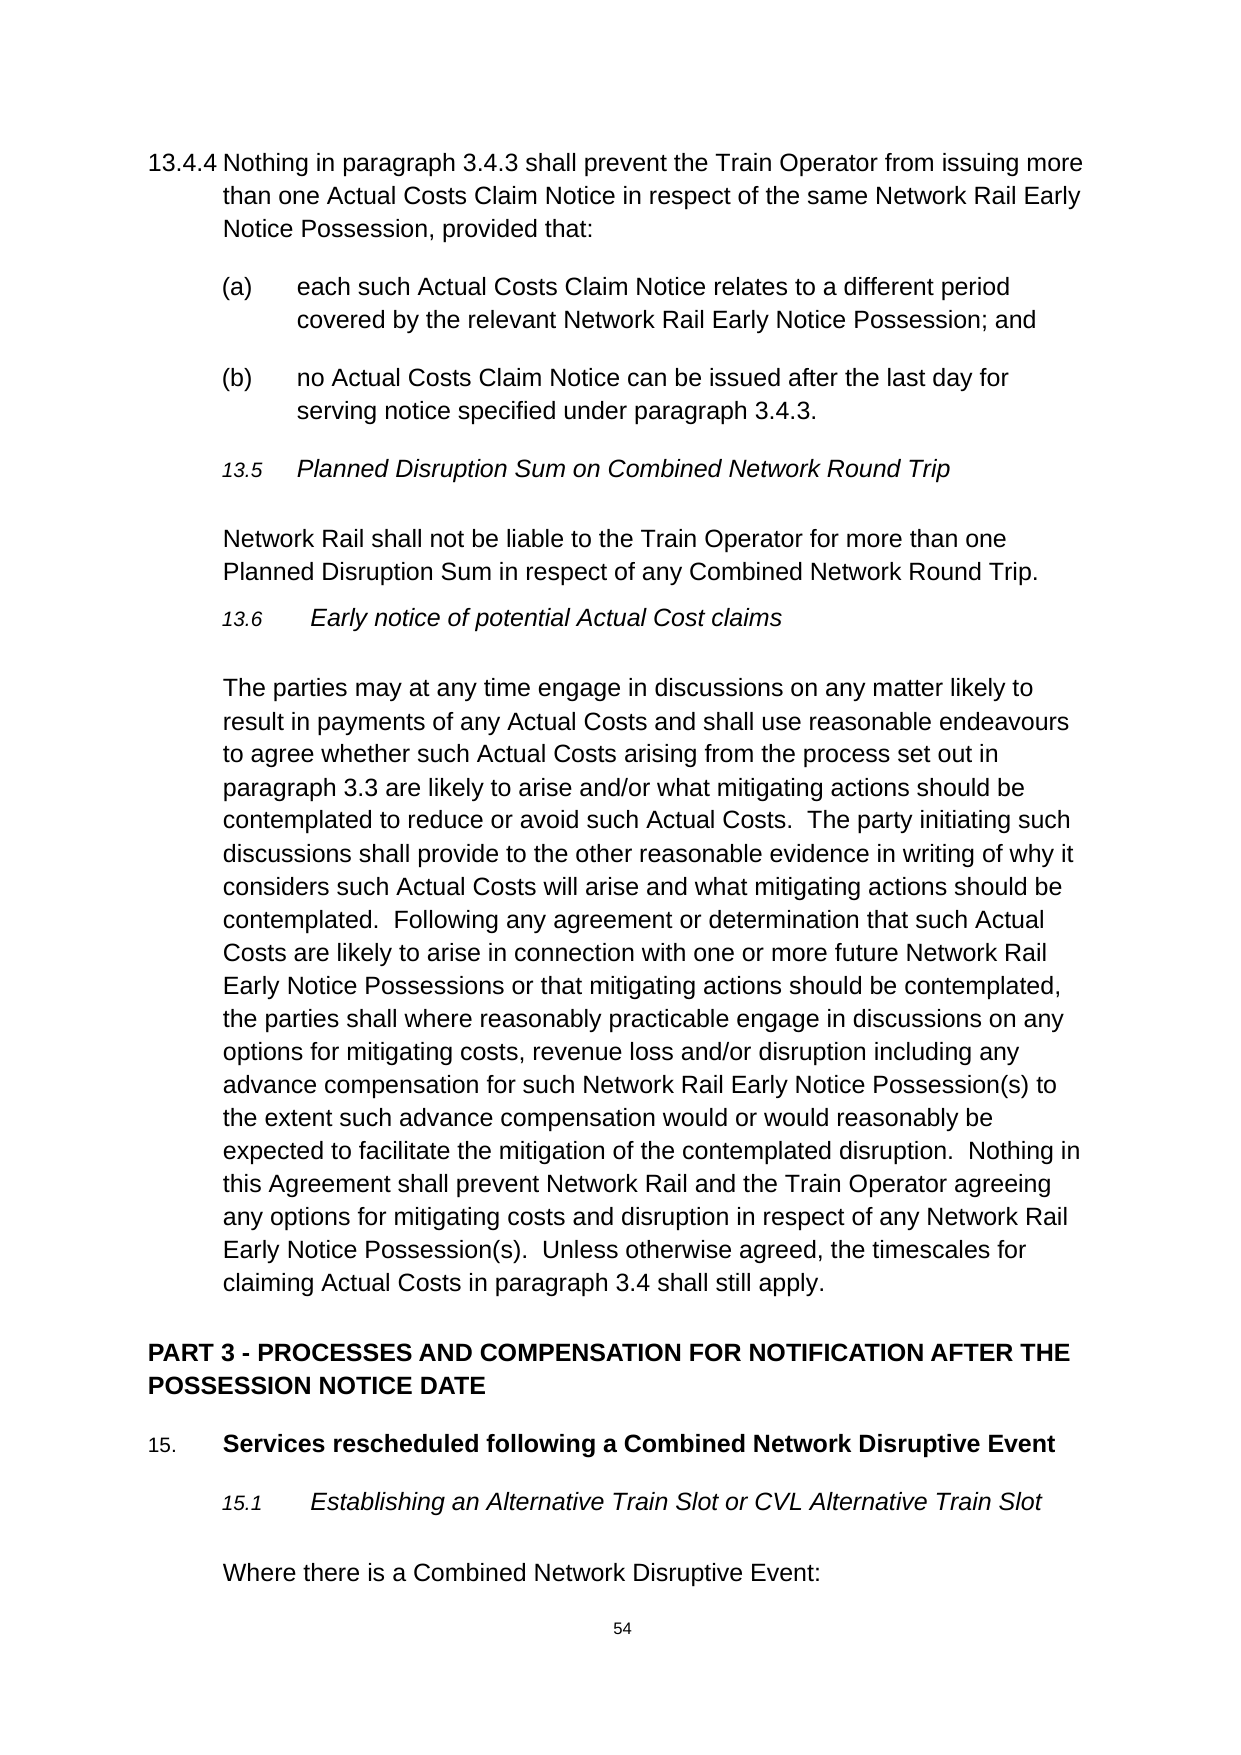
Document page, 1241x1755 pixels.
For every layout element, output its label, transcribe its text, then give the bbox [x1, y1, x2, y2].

list Planned Disruption Sum on Combined Network Round Trip [222, 454, 1093, 483]
list Early notice of potential Actual Cost claims [222, 603, 1093, 632]
text Where there is a Combined Network Disruptive Event: [223, 1558, 1093, 1587]
list each such Actual Costs Claim Notice relates to a different period covered by the relevant Network Rail Early Notice Possession; and [222, 272, 1093, 333]
list Services rescheduled following a Combined Network Disruptive Event [148, 1429, 1093, 1458]
list no Actual Costs Claim Notice can be issued after the last day for serving notice specified under paragraph 3.4.3. [222, 363, 1093, 424]
text Network Rail shall not be liable to the Train Operator for more than one Planned Disruption Sum in respect of any Combined Network Round Trip. [223, 524, 1093, 586]
list Nothing in paragraph 3.4.3 shall prevent the Train Operator from issuing more than one Actual Costs Claim Notice in respect of the same Network Rail Early Notice Possession, provided that: [148, 148, 1093, 242]
text The parties may at any time engage in discussions on any matter likely to result in payments of any Actual Costs and shall use reasonable endeavours to agree whether such Actual Costs arising from the process set out in paragraph 3.3 are likely to arise and/or what mitigating actions should be contemplated to reduce or avoid such Actual Costs. The party initiating such discussions shall provide to the other reasonable evidence in writing of why it considers such Actual Costs will arise and what mitigating actions should be contemplated. Following any agreement or determination that such Actual Costs are likely to arise in connection with one or more future Network Rail Early Notice Possessions or that mitigating actions should be contemplated, the parties shall where reasonably practicable engage in discussions on any options for mitigating costs, revenue loss and/or disruption including any advance compensation for such Network Rail Early Notice Possession(s) to the extent such advance compensation would or would reasonably be expected to facilitate the mitigation of the contemplated disruption. Nothing in this Agreement shall prevent Network Rail and the Train Operator agreeing any options for mitigating costs and disruption in respect of any Network Rail Early Notice Possession(s). Unless otherwise agreed, the timescales for claiming Actual Costs in paragraph 3.4 shall still apply. [223, 673, 1093, 1297]
subtitle Part 3 - Processes and compensation for notification after the Possession Notice Date [148, 1338, 1093, 1400]
list Establishing an Alternative Train Slot or CVL Alternative Train Slot [222, 1487, 1093, 1516]
